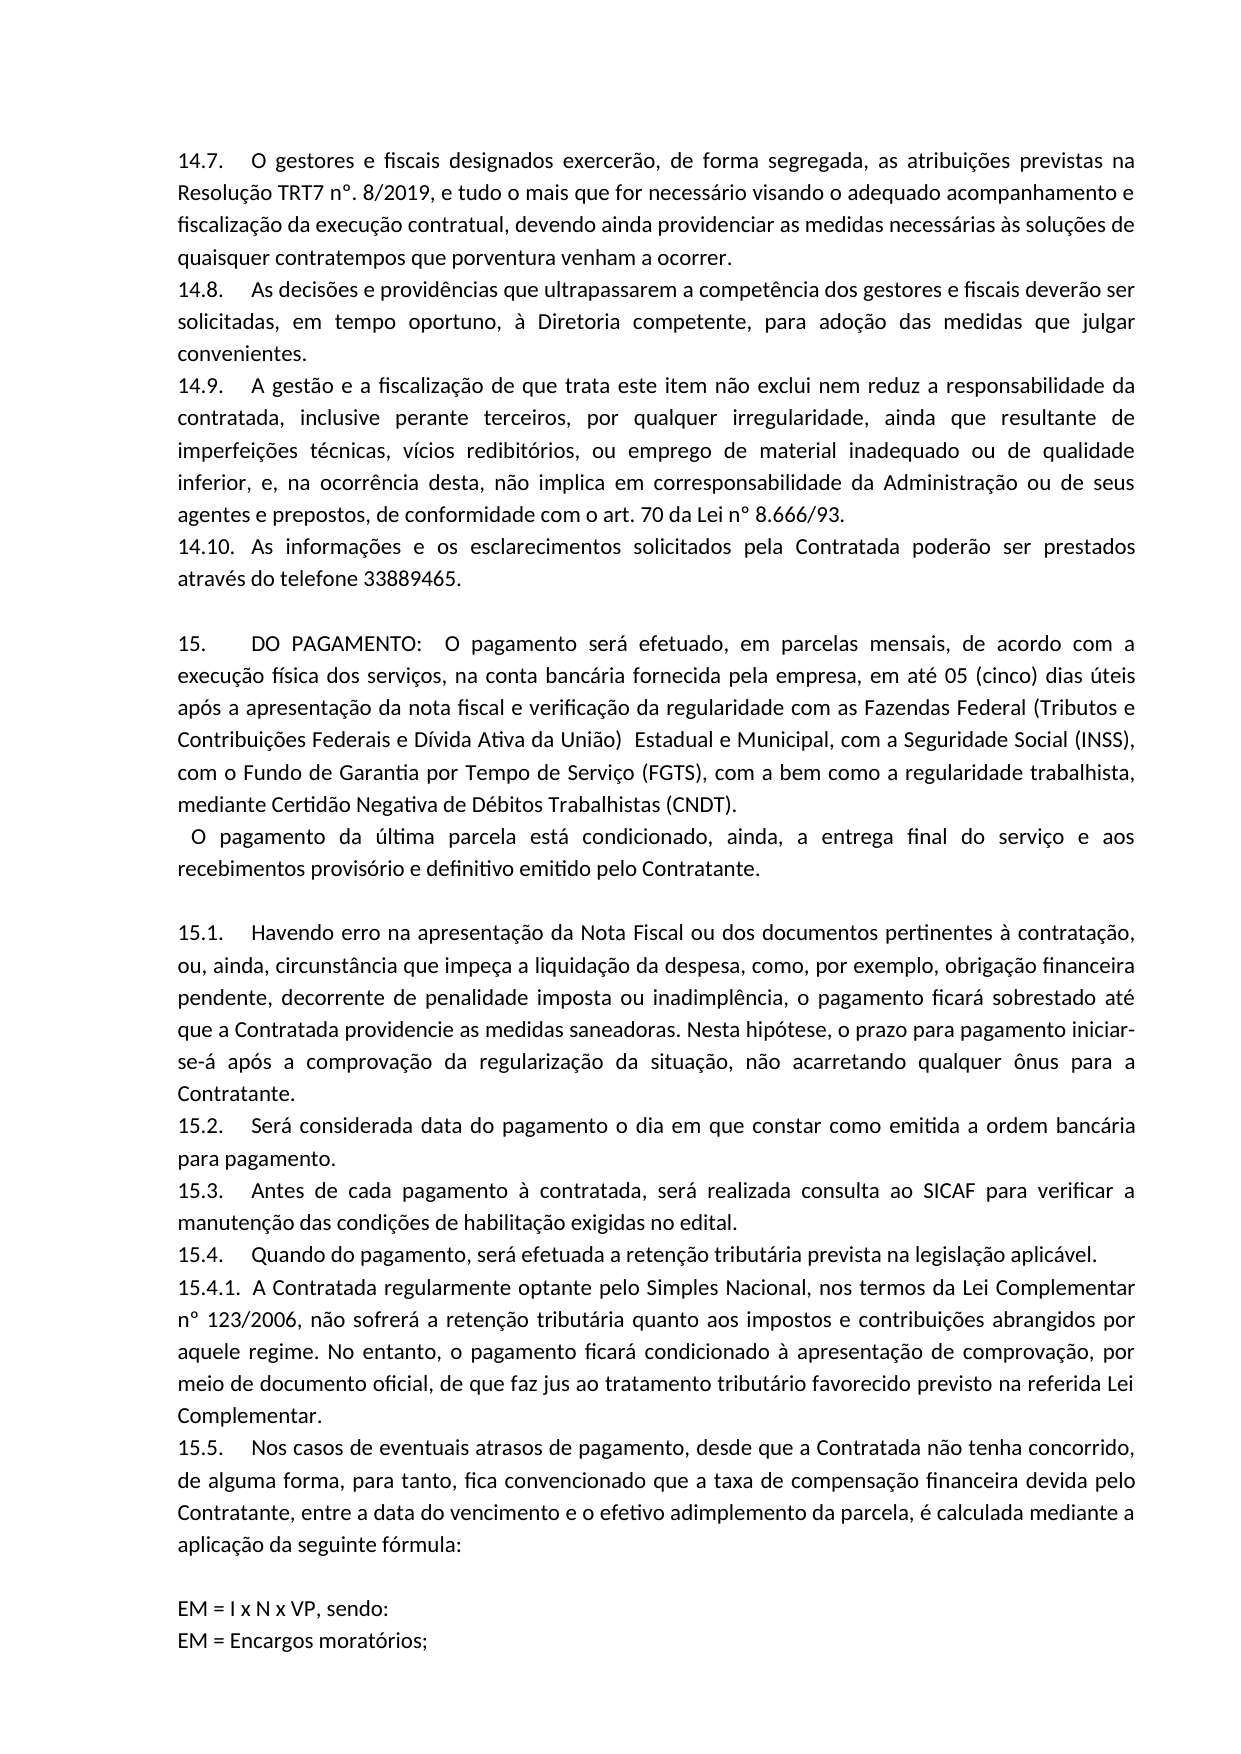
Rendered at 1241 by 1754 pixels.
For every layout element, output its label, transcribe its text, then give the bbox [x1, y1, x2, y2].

list Antes de cada pagamento à contratada, será realizada consulta ao SICAF para verificar a manutenção das condições de habilitação exigidas no edital. [177, 1176, 1137, 1236]
list Será considerada data do pagamento o dia em que constar como emitida a ordem bancária para pagamento. [177, 1112, 1137, 1172]
text EM = Encargos moratórios; [177, 1627, 1137, 1655]
list DO PAGAMENTO: O pagamento será efetuado, em parcelas mensais, de acordo com a execução física dos serviços, na conta bancária fornecida pela empresa, em até 05 (cinco) dias úteis após a apresentação da nota fiscal e verificação da regularidade com as Fazendas Federal (Tributos e Contribuições Federais e Dívida Ativa da União) Estadual e Municipal, com a Seguridade Social (INSS), com o Fundo de Garantia por Tempo de Serviço (FGTS), com a bem como a regularidade trabalhista, mediante Certidão Negativa de Débitos Trabalhistas (CNDT). [177, 629, 1137, 818]
list As informações e os esclarecimentos solicitados pela Contratada poderão ser prestados através do telefone 33889465. [177, 532, 1137, 592]
list Havendo erro na apresentação da Nota Fiscal ou dos documentos pertinentes à contratação, ou, ainda, circunstância que impeça a liquidação da despesa, como, por exemplo, obrigação financeira pendente, decorrente de penalidade imposta ou inadimplência, o pagamento ficará sobrestado até que a Contratada providencie as medidas saneadoras. Nesta hipótese, o prazo para pagamento iniciar-se-á após a comprovação da regularização da situação, não acarretando qualquer ônus para a Contratante. [177, 918, 1137, 1107]
list Nos casos de eventuais atrasos de pagamento, desde que a Contratada não tenha concorrido, de alguma forma, para tanto, fica convencionado que a taxa de compensação financeira devida pelo Contratante, entre a data do vencimento e o efetivo adimplemento da parcela, é calculada mediante a aplicação da seguinte fórmula: [177, 1433, 1137, 1558]
list O gestores e fiscais designados exercerão, de forma segregada, as atribuições previstas na Resolução TRT7 nº. 8/2019, e tudo o mais que for necessário visando o adequado acompanhamento e fiscalização da execução contratual, devendo ainda providenciar as medidas necessárias às soluções de quaisquer contratempos que porventura venham a ocorrer. [177, 146, 1137, 271]
list A gestão e a fiscalização de que trata este item não exclui nem reduz a responsabilidade da contratada, inclusive perante terceiros, por qualquer irregularidade, ainda que resultante de imperfeições técnicas, vícios redibitórios, ou emprego de material inadequado ou de qualidade inferior, e, na ocorrência desta, não implica em corresponsabilidade da Administração ou de seus agentes e prepostos, de conformidade com o art. 70 da Lei nº 8.666/93. [177, 371, 1137, 528]
list A Contratada regularmente optante pelo Simples Nacional, nos termos da Lei Complementar nº 123/2006, não sofrerá a retenção tributária quanto aos impostos e contribuições abrangidos por aquele regime. No entanto, o pagamento ficará condicionado à apresentação de comprovação, por meio de documento oficial, de que faz jus ao tratamento tributário favorecido previsto na referida Lei Complementar. [177, 1273, 1137, 1429]
list Quando do pagamento, será efetuada a retenção tributária prevista na legislação aplicável. [177, 1240, 1137, 1268]
text O pagamento da última parcela está condicionado, ainda, a entrega final do serviço e aos recebimentos provisório e definitivo emitido pelo Contratante. [177, 822, 1137, 882]
text EM = I x N x VP, sendo: [177, 1594, 1137, 1622]
list As decisões e providências que ultrapassarem a competência dos gestores e fiscais deverão ser solicitadas, em tempo oportuno, à Diretoria competente, para adoção das medidas que julgar convenientes. [177, 275, 1137, 367]
